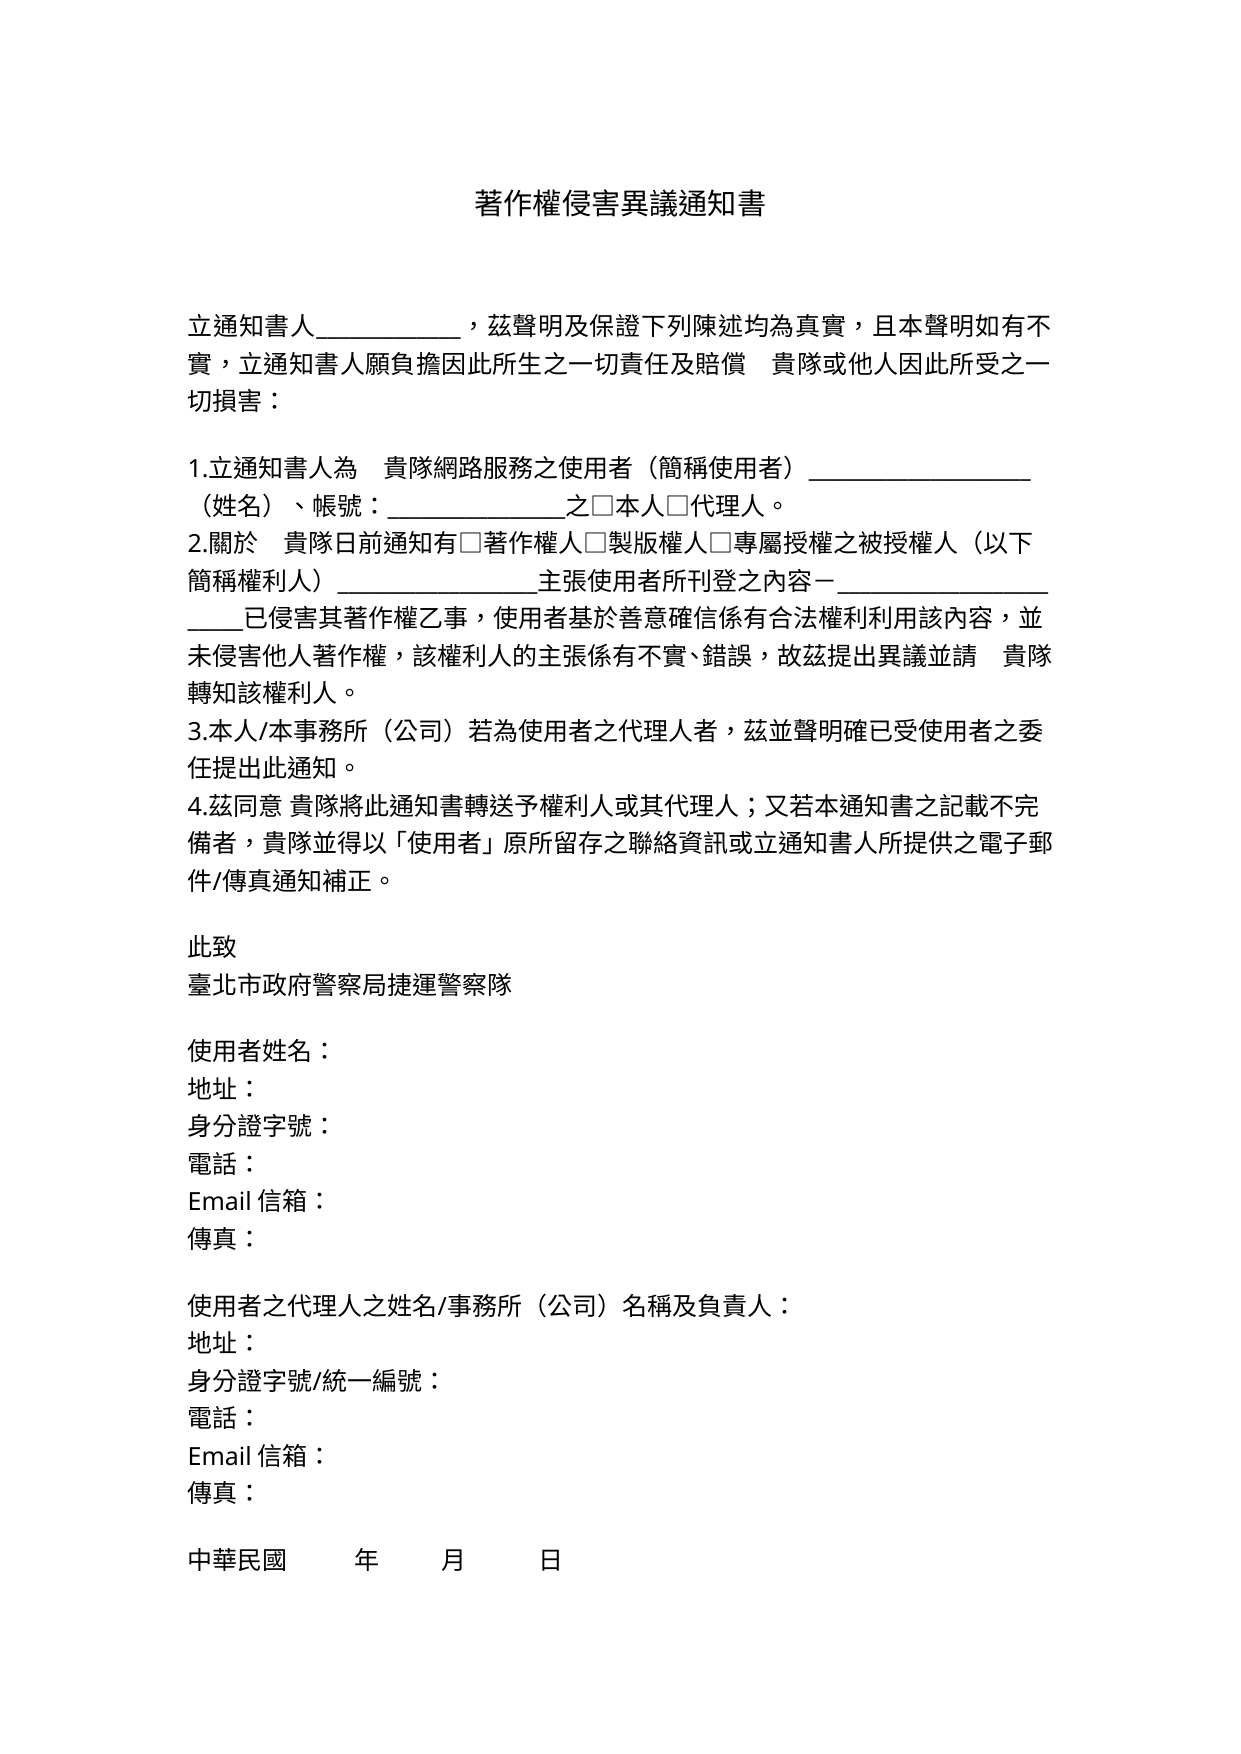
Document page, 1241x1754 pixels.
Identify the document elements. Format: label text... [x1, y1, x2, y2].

text 1.立通知書人為 貴隊網路服務之使用者（簡稱使用者）____________________（姓名）、帳號：________________之□本人□代理人。 2.關於 貴隊日前通知有□著作權人□製版權人□專屬授權之被授權人（以下簡稱權利人）__________________主張使用者所刊登之內容－________________________已侵害其著作權乙事，使用者基於善意確信係有合法權利利用該內容，並未侵害他人著作權，該權利人的主張係有不實、錯誤，故茲提出異議並請 貴隊轉知該權利人。 3.本人/本事務所（公司）若為使用者之代理人者，茲並聲明確已受使用者之委任提出此通知。 4.茲同意 貴隊將此通知書轉送予權利人或其代理人；又若本通知書之記載不完備者，貴隊並得以「使用者」原所留存之聯絡資訊或立通知書人所提供之電子郵件/傳真通知補正。 [187, 448, 1053, 898]
text 著作權侵害異議通知書 [187, 164, 1053, 239]
text 立通知書人_____________，茲聲明及保證下列陳述均為真實，且本聲明如有不實，立通知書人願負擔因此所生之一切責任及賠償 貴隊或他人因此所受之一切損害： [187, 269, 1053, 419]
text 中華民國 年 月 日 [187, 1539, 1053, 1577]
text 使用者姓名： 地址： 身分證字號： 電話： Email信箱： 傳真： [187, 1031, 1053, 1256]
text 使用者之代理人之姓名/事務所（公司）名稱及負責人： 地址： 身分證字號/統一編號： 電話： Email信箱： 傳真： [187, 1285, 1053, 1510]
text 此致 臺北市政府警察局捷運警察隊 [187, 927, 1053, 1002]
